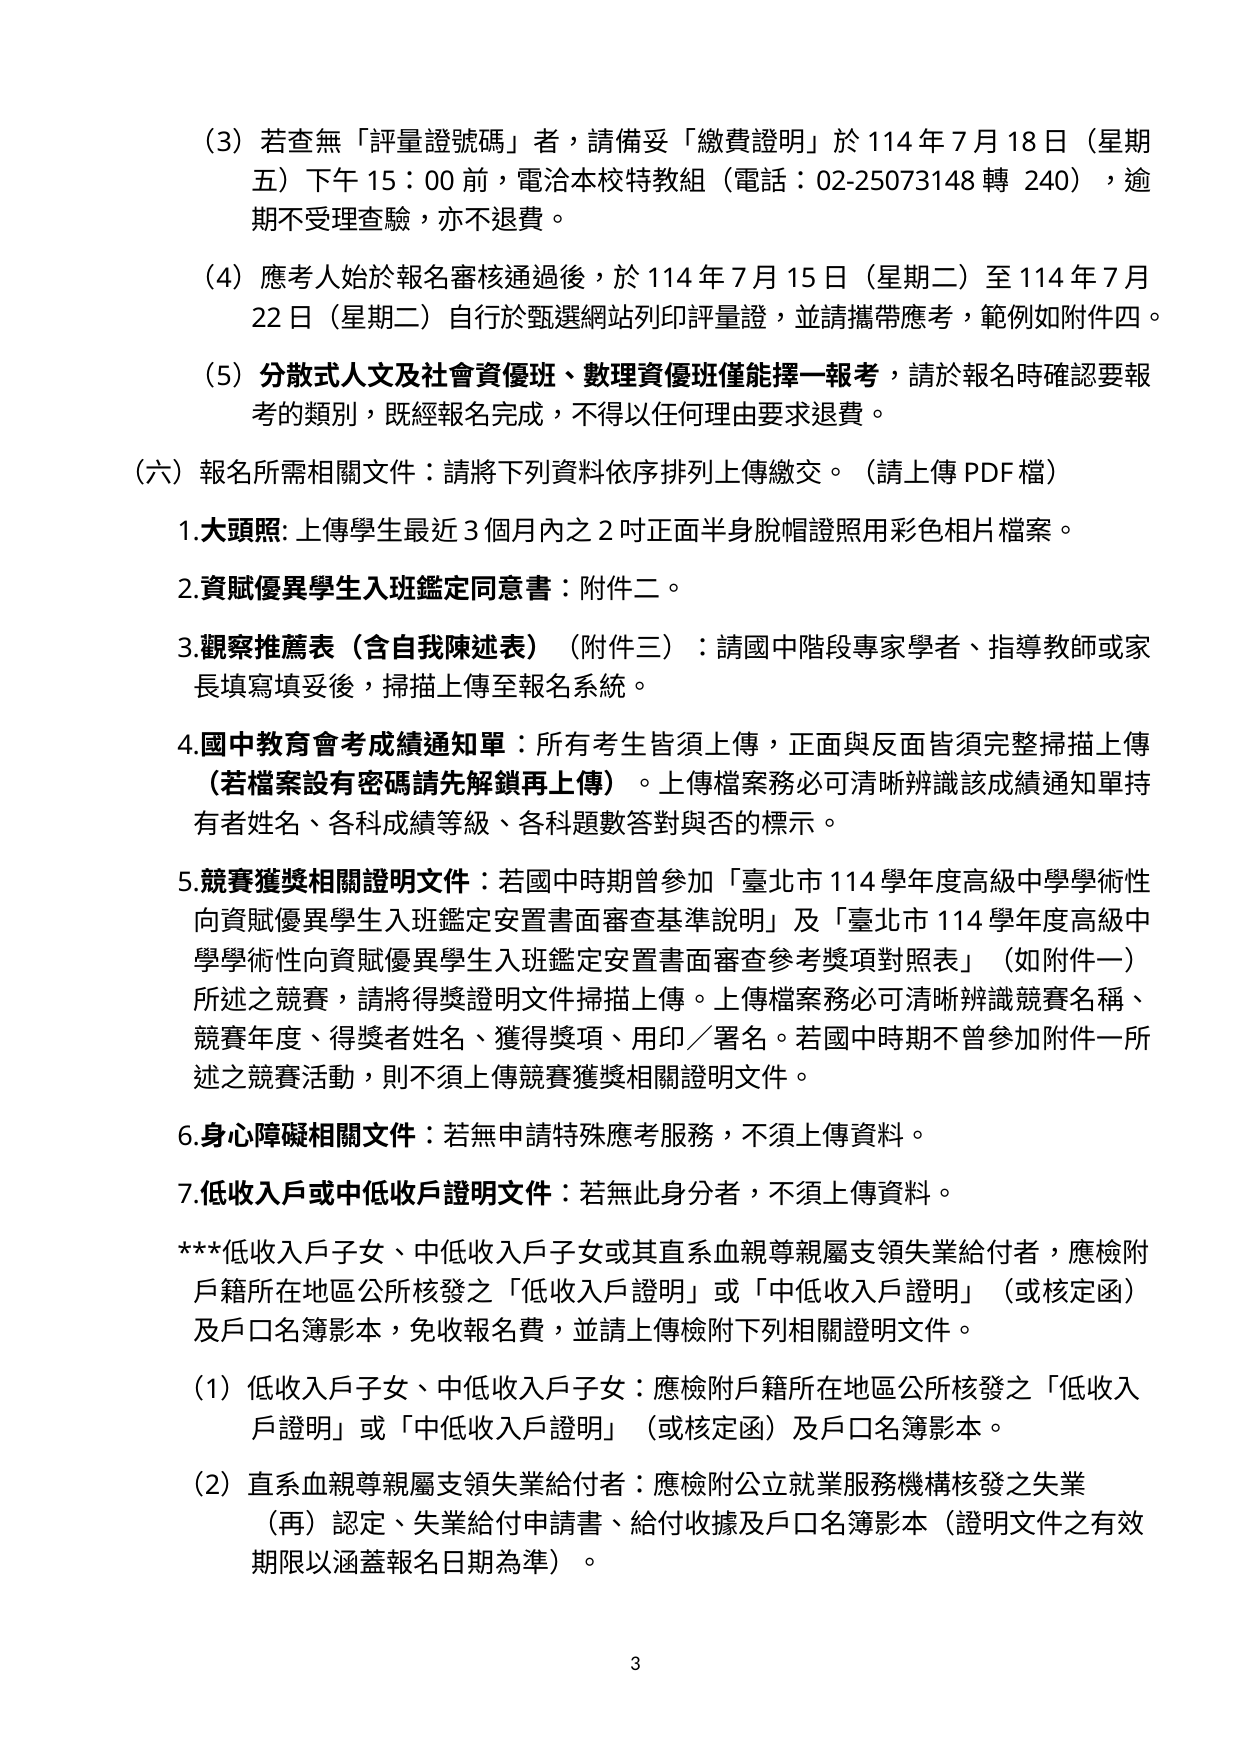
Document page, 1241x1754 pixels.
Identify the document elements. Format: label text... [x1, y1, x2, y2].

text 4.國中教育會考成績通知單：所有考生皆須上傳，正面與反面皆須完整掃描上傳（若檔案設有密碼請先解鎖再上傳）。上傳檔案務必可清晰辨識該成績通知單持有者姓名、各科成績等級、各科題數答對與否的標示。 [177, 723, 1152, 841]
text ***低收入戶子女、中低收入戶子女或其直系血親尊親屬支領失業給付者，應檢附戶籍所在地區公所核發之「低收入戶證明」或「中低收入戶證明」（或核定函）及戶口名簿影本，免收報名費，並請上傳檢附下列相關證明文件。 [177, 1231, 1152, 1348]
text （2）直系血親尊親屬支領失業給付者：應檢附公立就業服務機構核發之失業（再）認定、失業給付申請書、給付收據及戶口名簿影本（證明文件之有效期限以涵蓋報名日期為準）。 [177, 1463, 1152, 1581]
text 5.競賽獲獎相關證明文件：若國中時期曾參加「臺北市114學年度高級中學學術性向資賦優異學生入班鑑定安置書面審查基準說明」及「臺北市114學年度高級中學學術性向資賦優異學生入班鑑定安置書面審查參考獎項對照表」（如附件一）所述之競賽，請將得獎證明文件掃描上傳。上傳檔案務必可清晰辨識競賽名稱、競賽年度、得獎者姓名、獲得獎項、用印／署名。若國中時期不曾參加附件一所述之競賽活動，則不須上傳競賽獲獎相關證明文件。 [177, 860, 1152, 1096]
text 1.大頭照: 上傳學生最近3個月內之2吋正面半身脫帽證照用彩色相片檔案。 [177, 509, 1152, 549]
text （六）報名所需相關文件：請將下列資料依序排列上傳繳交。（請上傳PDF檔） [118, 451, 1152, 491]
text （1）低收入戶子女、中低收入戶子女：應檢附戶籍所在地區公所核發之「低收入戶證明」或「中低收入戶證明」（或核定函）及戶口名簿影本。 [177, 1367, 1152, 1446]
text 6.身心障礙相關文件：若無申請特殊應考服務，不須上傳資料。 [177, 1114, 1152, 1154]
text （5）分散式人文及社會資優班、數理資優班僅能擇一報考，請於報名時確認要報考的類別，既經報名完成，不得以任何理由要求退費。 [189, 354, 1152, 432]
text （4）應考人始於報名審核通過後，於114年7月15日（星期二）至114年7月22日（星期二）自行於甄選網站列印評量證，並請攜帶應考，範例如附件四。 [189, 256, 1152, 335]
text 3.觀察推薦表（含自我陳述表）（附件三）：請國中階段專家學者、指導教師或家長填寫填妥後，掃描上傳至報名系統。 [177, 626, 1152, 704]
text 2.資賦優異學生入班鑑定同意書：附件二。 [177, 567, 1152, 607]
text 7.低收入戶或中低收戶證明文件：若無此身分者，不須上傳資料。 [177, 1172, 1152, 1212]
text （3）若查無「評量證號碼」者，請備妥「繳費證明」於114年7月18日（星期五）下午15：00 前，電洽本校特教組（電話：02-25073148 轉 240），逾期不受理查驗，亦不退費。 [189, 119, 1152, 238]
